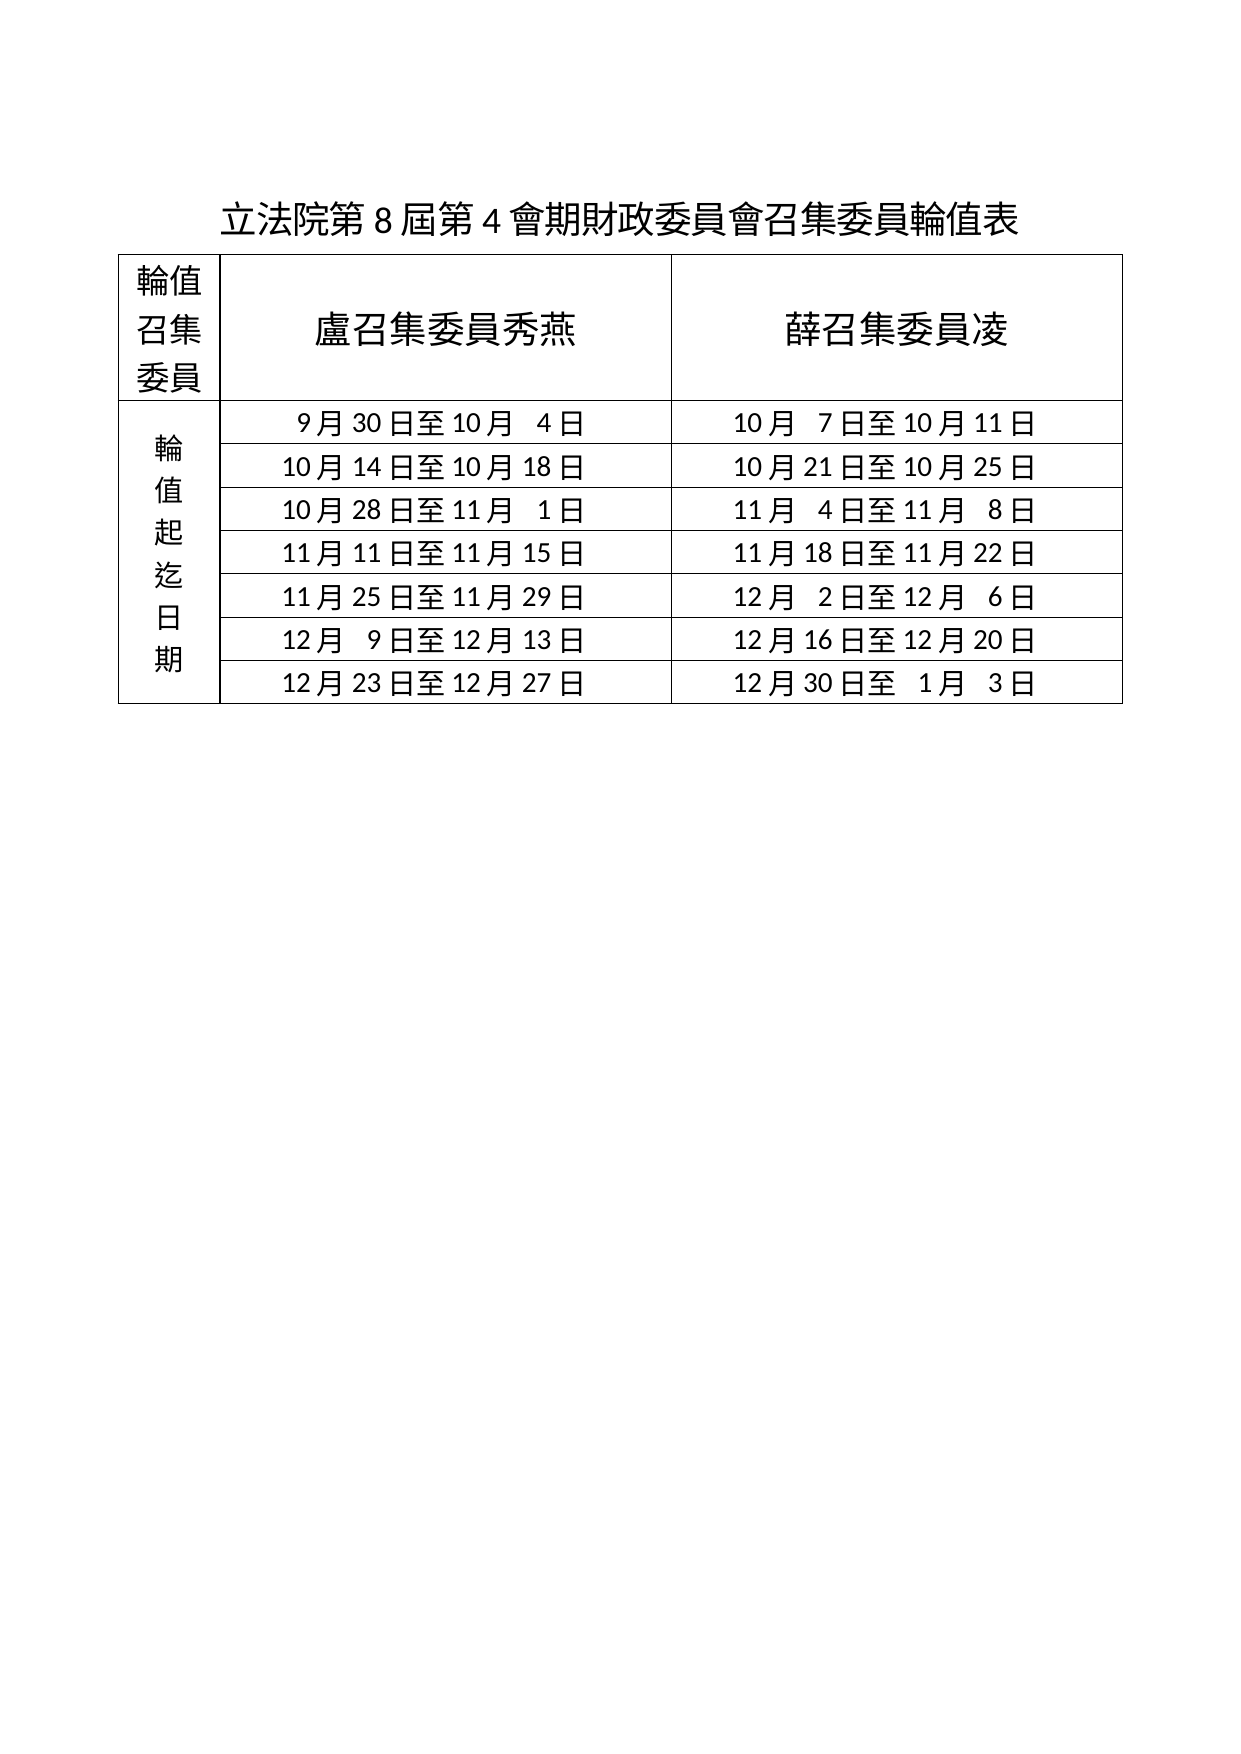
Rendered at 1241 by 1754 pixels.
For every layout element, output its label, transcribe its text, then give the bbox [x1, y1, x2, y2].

table_cell 12月02日至12月06日 [672, 574, 1122, 617]
table_cell 12月09日至12月13日 [221, 618, 671, 660]
table_header 盧召集委員秀燕 [221, 255, 671, 400]
table_cell 12月30日至01月03日 [672, 661, 1122, 703]
table_cell 10月07日至10月11日 [672, 401, 1122, 443]
table_cell 輪 值 起 迄 日 期 [119, 401, 219, 703]
table_cell 11月11日至11月15日 [221, 531, 671, 573]
table_cell 09月30日至10月04日 [221, 401, 671, 443]
table_cell 10月14日至10月18日 [221, 444, 671, 487]
table_cell 11月18日至11月22日 [672, 531, 1122, 573]
text 立法院第8屆第4會期財政委員會召集委員輪值表 [131, 189, 1109, 244]
table_cell 11月04日至11月08日 [672, 488, 1122, 530]
table_cell 12月16日至12月20日 [672, 618, 1122, 660]
table_cell 10月28日至11月01日 [221, 488, 671, 530]
table_cell 12月23日至12月27日 [221, 661, 671, 703]
table_header 輪值召集委員 [119, 255, 219, 400]
table_cell 10月21日至10月25日 [672, 444, 1122, 487]
table_cell 11月25日至11月29日 [221, 574, 671, 617]
table_header 薛召集委員凌 [672, 255, 1122, 400]
